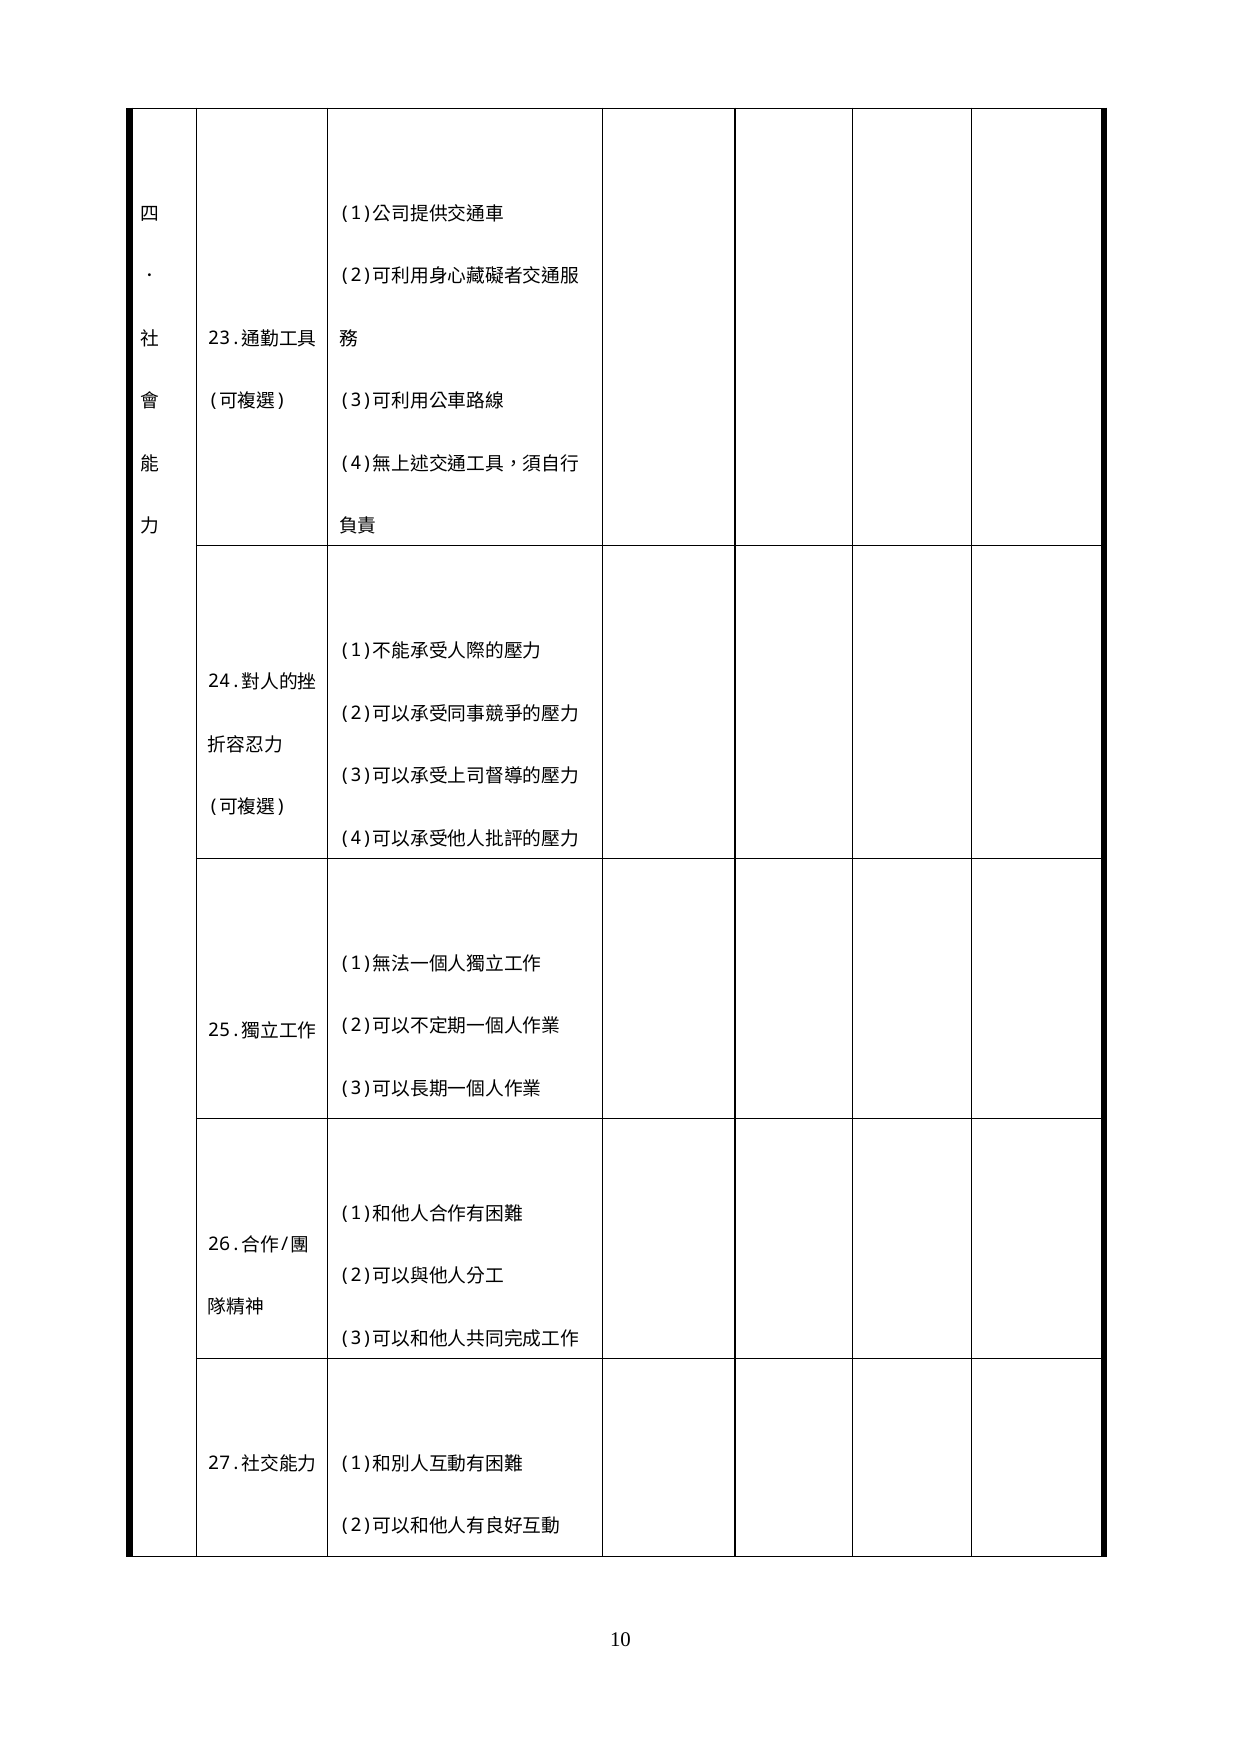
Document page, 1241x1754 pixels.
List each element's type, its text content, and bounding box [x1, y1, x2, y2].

table_cell [853, 109, 971, 545]
table_cell [972, 1359, 1101, 1556]
table_cell 23.通勤工具(可複選) [197, 109, 327, 545]
table_cell [603, 1359, 734, 1556]
table_cell [853, 859, 971, 1118]
table_cell [736, 546, 852, 858]
table_cell (1)和他人合作有困難 (2)可以與他人分工 (3)可以和他人共同完成工作 [328, 1119, 602, 1358]
table_cell (1)無法一個人獨立工作 (2)可以不定期一個人作業 (3)可以長期一個人作業 [328, 859, 602, 1118]
table_cell [603, 859, 734, 1118]
table_cell [853, 1119, 971, 1358]
table_cell 24.對人的挫折容忍力 (可複選) [197, 546, 327, 858]
table_cell [853, 546, 971, 858]
table_cell [972, 1119, 1101, 1358]
table_cell 27.社交能力 [197, 1359, 327, 1556]
table_cell [972, 109, 1101, 545]
table_cell (1)和別人互動有困難 (2)可以和他人有良好互動 [328, 1359, 602, 1556]
table_cell [736, 109, 852, 545]
table_cell [736, 1119, 852, 1358]
table_cell [736, 1359, 852, 1556]
table_cell (1)不能承受人際的壓力 (2)可以承受同事競爭的壓力 (3)可以承受上司督導的壓力 (4)可以承受他人批評的壓力 [328, 546, 602, 858]
table_cell [972, 546, 1101, 858]
table_cell [603, 546, 734, 858]
table_cell [603, 1119, 734, 1358]
table_cell [972, 859, 1101, 1118]
table_cell [603, 109, 734, 545]
table_cell 四 ． 社 會 能 力 [133, 109, 196, 1556]
table_cell 25.獨立工作 [197, 859, 327, 1118]
table_cell [853, 1359, 971, 1556]
table_cell [736, 859, 852, 1118]
table_cell (1)公司提供交通車 (2)可利用身心藏礙者交通服務 (3)可利用公車路線 (4)無上述交通工具，須自行負責 [328, 109, 602, 545]
table_cell 26.合作/團隊精神 [197, 1119, 327, 1358]
